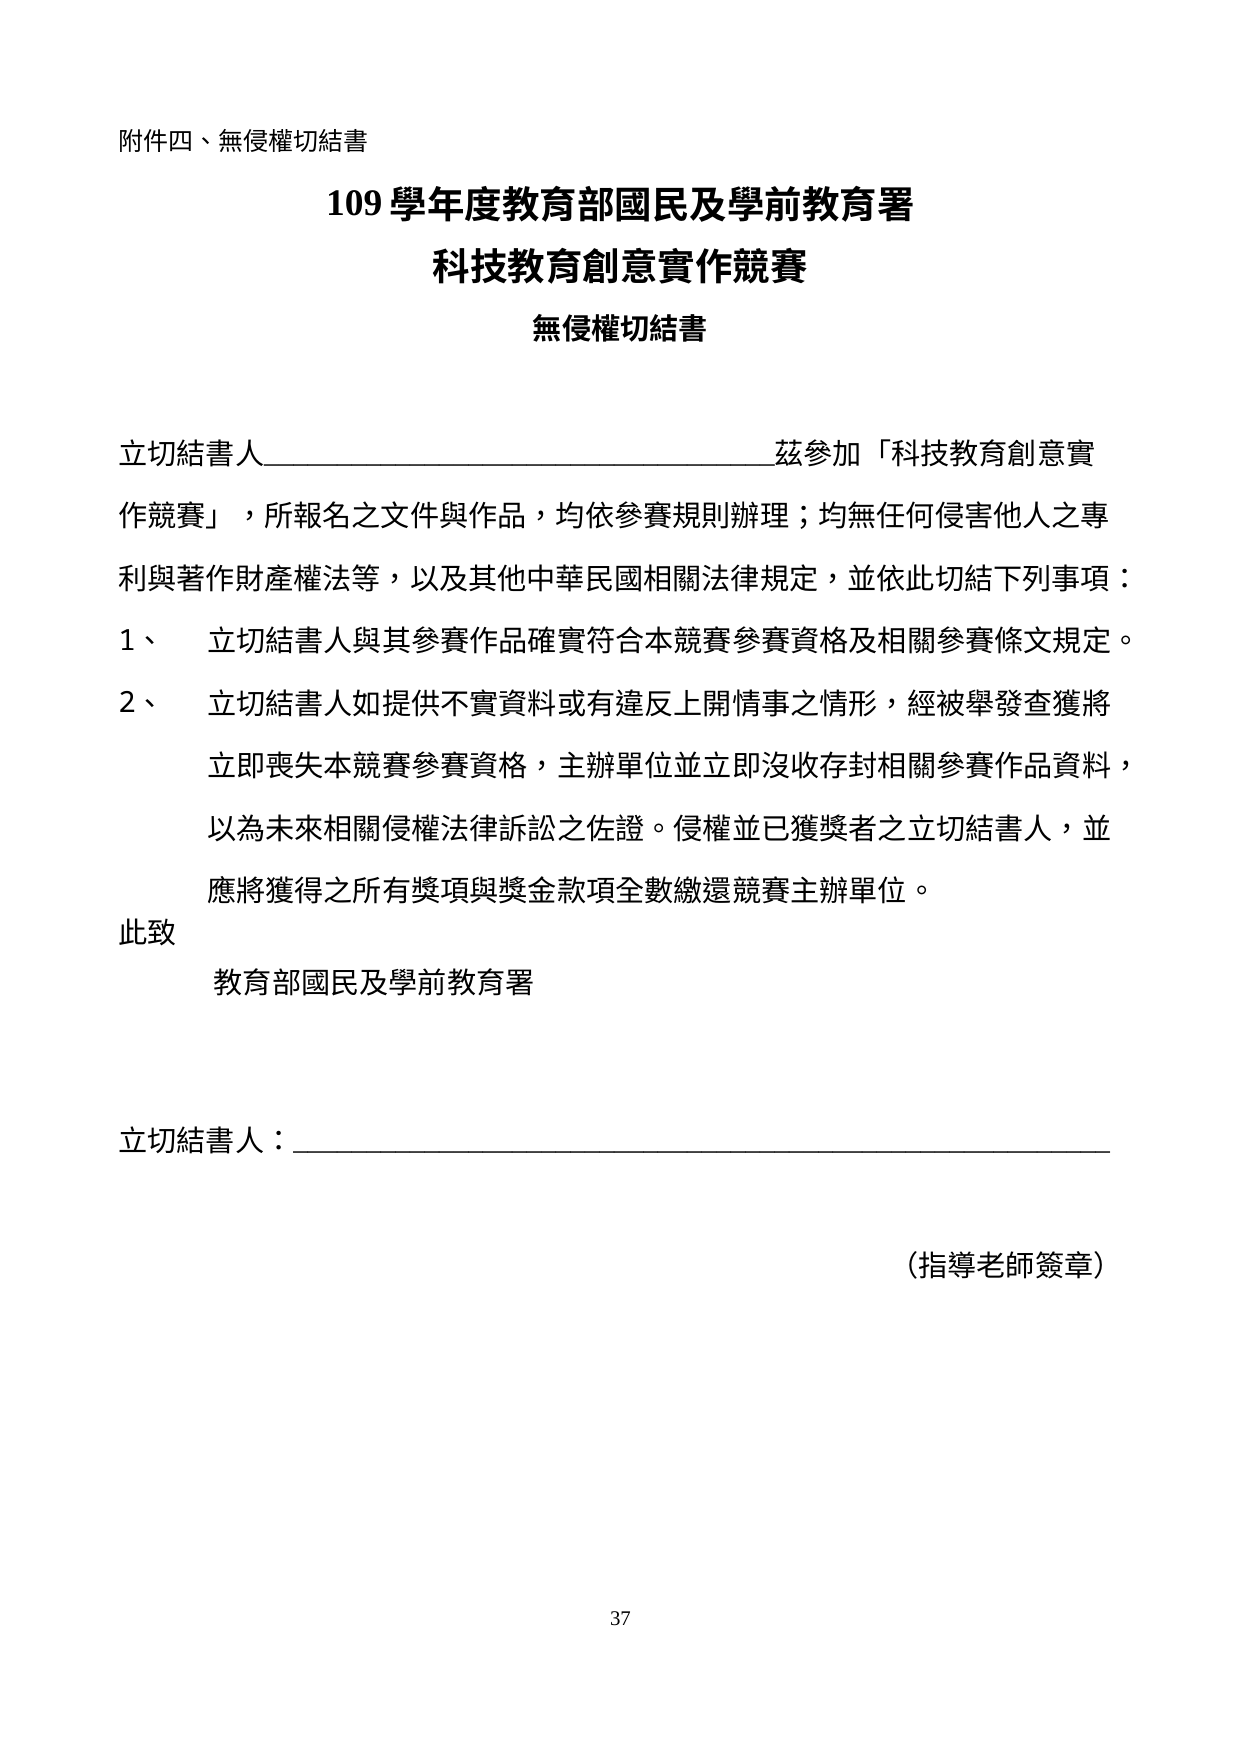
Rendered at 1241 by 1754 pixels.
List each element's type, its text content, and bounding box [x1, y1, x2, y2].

list 立切結書人如提供不實資料或有違反上開情事之情形，經被舉發查獲將立即喪失本競賽參賽資格，主辦單位並立即沒收存封相關參賽作品資料，以為未來相關侵權法律訴訟之佐證。侵權並已獲獎者之立切結書人，並應將獲得之所有獎項與獎金款項全數繳還競賽主辦單位。 [118, 660, 1122, 910]
text 立切結書人___________________________________茲參加「科技教育創意實作競賽」，所報名之文件與作品，均依參賽規則辦理；均無任何侵害他人之專利與著作財產權法等，以及其他中華民國相關法律規定，並依此切結下列事項： [118, 410, 1122, 597]
text 教育部國民及學前教育署 [118, 960, 1072, 1002]
text （指導老師簽章） [118, 1222, 1122, 1285]
text 科技教育創意實作競賽 [118, 222, 1122, 285]
text 立切結書人：________________________________________________________ [118, 1097, 1122, 1160]
text 附件四、無侵權切結書 [118, 97, 1122, 160]
text 此致 [118, 910, 1072, 952]
text 無侵權切結書 [118, 285, 1122, 347]
list 立切結書人與其參賽作品確實符合本競賽參賽資格及相關參賽條文規定。 [118, 597, 1122, 660]
text 109學年度教育部國民及學前教育署 [118, 160, 1122, 222]
